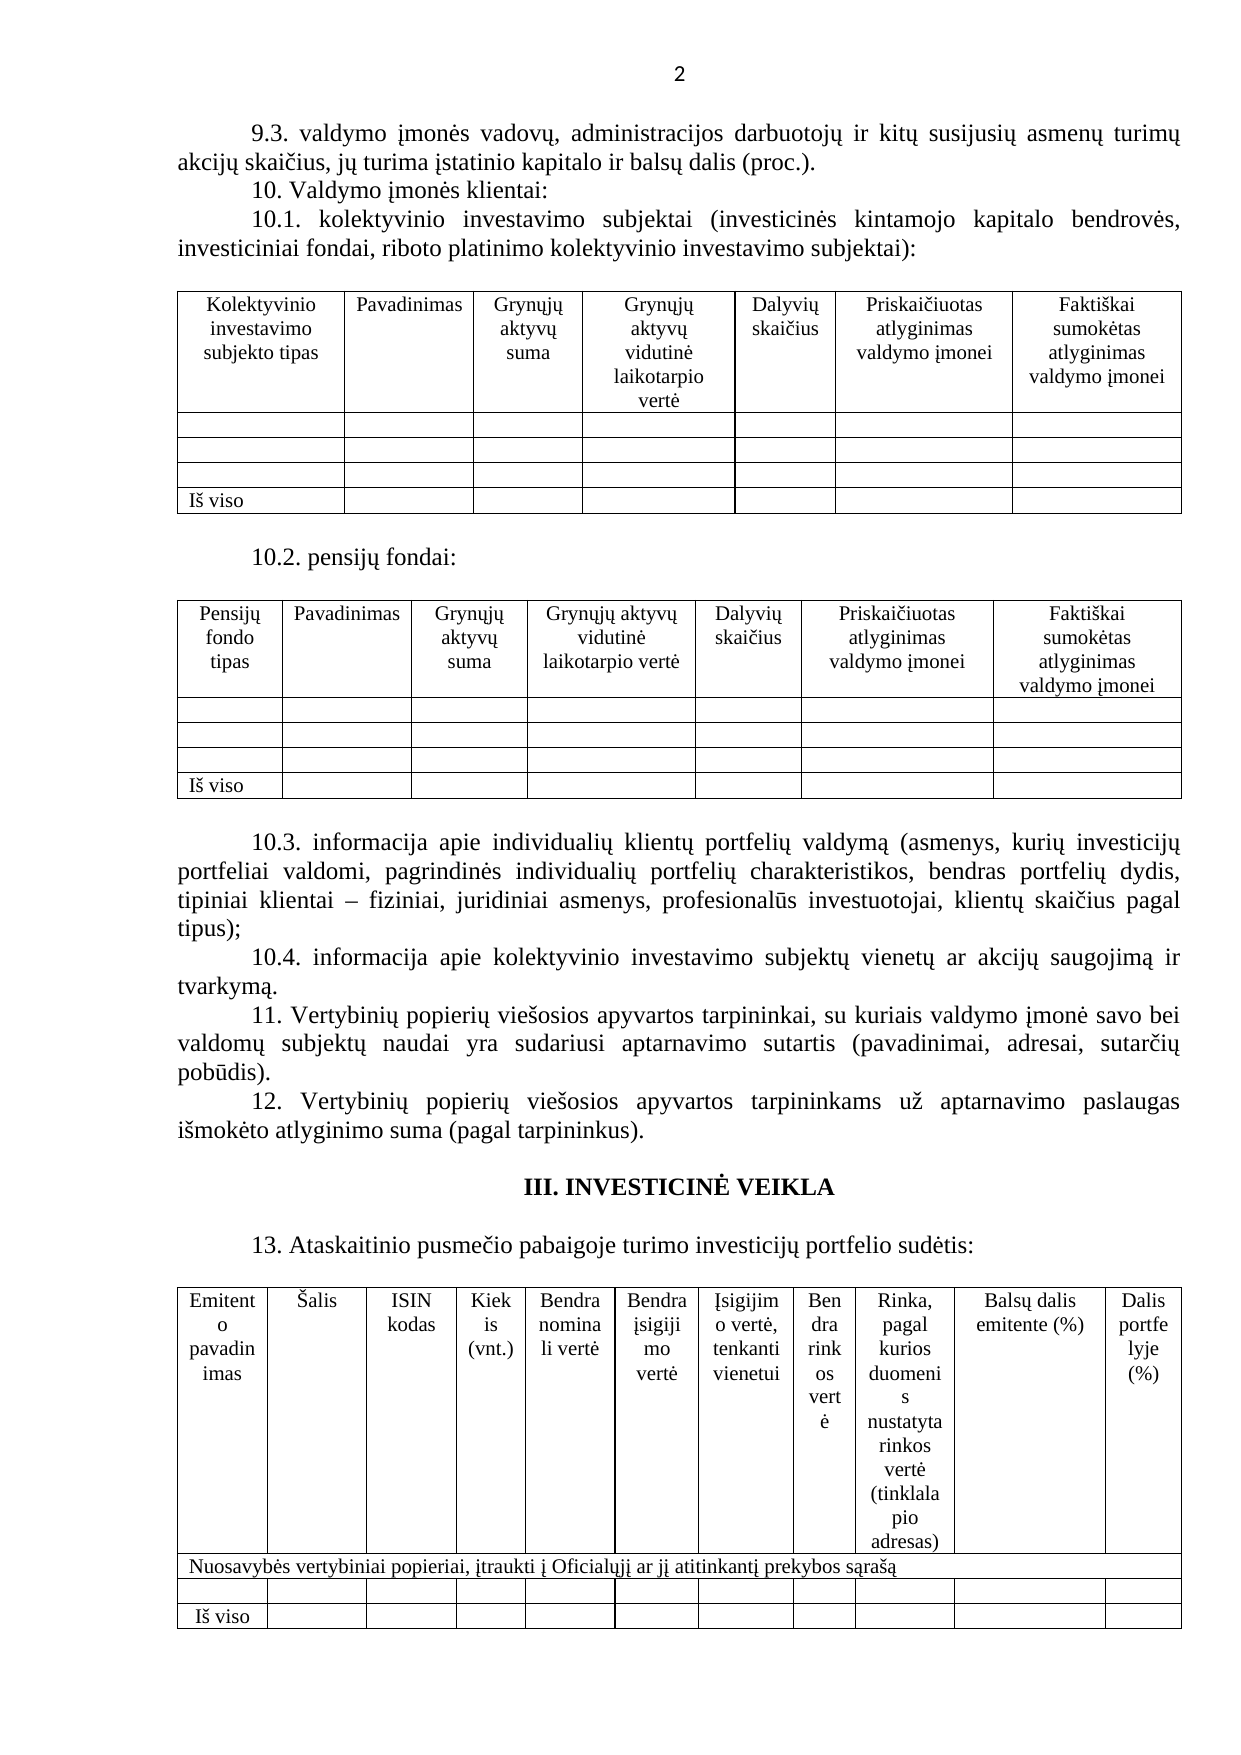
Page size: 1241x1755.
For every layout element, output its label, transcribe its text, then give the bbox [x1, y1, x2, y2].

table_cell [345, 488, 473, 512]
table_cell [736, 463, 835, 487]
table_cell [178, 723, 282, 747]
table_cell [1013, 438, 1181, 462]
table_cell [412, 698, 527, 722]
table_cell [178, 463, 344, 487]
table_cell [526, 1604, 614, 1628]
table_header Bendra rinkos vertė [794, 1288, 855, 1553]
table_cell [345, 463, 473, 487]
table_header Grynųjų aktyvų vidutinė laikotarpio vertė [583, 292, 734, 412]
table_header Pensijų fondo tipas [178, 601, 282, 697]
table_cell [1013, 413, 1181, 437]
table_cell [268, 1579, 366, 1603]
table_cell [802, 723, 993, 747]
table_cell [736, 413, 835, 437]
table_cell Iš viso [178, 488, 344, 512]
table_cell [283, 773, 411, 797]
table_cell [528, 773, 695, 797]
table_header Pavadinimas [345, 292, 473, 412]
table_cell [583, 488, 734, 512]
table_cell [856, 1604, 954, 1628]
table_cell [696, 773, 801, 797]
table_cell [412, 773, 527, 797]
table_header ISIN kodas [367, 1288, 456, 1553]
text 10.3. informacija apie individualių klientų portfelių valdymą (asmenys, kurių investicijų portfeliai valdomi, pagrindinės individualių portfelių charakteristikos, bendras portfelių dydis, tipiniai klientai – fiziniai, juridiniai asmenys, profesionalūs investuotojai, klientų skaičius pagal tipus); [177, 827, 1181, 942]
table_cell [583, 413, 734, 437]
table_cell [412, 748, 527, 772]
table_cell [528, 748, 695, 772]
table_header Pavadinimas [283, 601, 411, 697]
table_cell [955, 1604, 1105, 1628]
table_cell [1106, 1604, 1181, 1628]
table_cell [283, 748, 411, 772]
table_cell [583, 463, 734, 487]
table_cell [526, 1579, 614, 1603]
table_cell [736, 488, 835, 512]
text 10.1. kolektyvinio investavimo subjektai (investicinės kintamojo kapitalo bendrovės, investiciniai fondai, riboto platinimo kolektyvinio investavimo subjektai): [177, 204, 1181, 262]
table_cell [836, 488, 1012, 512]
table_cell [457, 1579, 525, 1603]
table_cell [802, 748, 993, 772]
table_cell [283, 698, 411, 722]
table_cell [412, 723, 527, 747]
table_header Įsigijimo vertė, tenkanti vienetui [699, 1288, 793, 1553]
table_cell [794, 1604, 855, 1628]
table_cell [474, 413, 582, 437]
table_header Faktiškai sumokėtas atlyginimas valdymo įmonei [994, 601, 1181, 697]
table_header Priskaičiuotas atlyginimas valdymo įmonei [836, 292, 1012, 412]
table_cell [699, 1604, 793, 1628]
table_cell [994, 698, 1181, 722]
table_header Emitento pavadinimas [178, 1288, 267, 1553]
table_header Priskaičiuotas atlyginimas valdymo įmonei [802, 601, 993, 697]
table_cell [1106, 1579, 1181, 1603]
table_cell [178, 698, 282, 722]
table_cell [457, 1604, 525, 1628]
table_cell [178, 413, 344, 437]
table_cell [528, 698, 695, 722]
table_cell [528, 723, 695, 747]
text 9.3. valdymo įmonės vadovų, administracijos darbuotojų ir kitų susijusių asmenų turimų akcijų skaičius, jų turima įstatinio kapitalo ir balsų dalis (proc.). [177, 118, 1181, 176]
table_cell [178, 1579, 267, 1603]
text 13. Ataskaitinio pusmečio pabaigoje turimo investicijų portfelio sudėtis: [177, 1230, 1181, 1258]
table_cell [1013, 488, 1181, 512]
table_cell [994, 723, 1181, 747]
table_cell [699, 1579, 793, 1603]
table_cell [367, 1579, 456, 1603]
table_cell Iš viso [178, 773, 282, 797]
table_header Faktiškai sumokėtas atlyginimas valdymo įmonei [1013, 292, 1181, 412]
table_header Bendra nominali vertė [526, 1288, 614, 1553]
table_cell [696, 698, 801, 722]
table_cell [474, 463, 582, 487]
table_cell [836, 438, 1012, 462]
table_cell [994, 773, 1181, 797]
table_cell [474, 438, 582, 462]
text 10.4. informacija apie kolektyvinio investavimo subjektų vienetų ar akcijų saugojimą ir tvarkymą. [177, 942, 1181, 1000]
table_header Bendra įsigijimo vertė [616, 1288, 698, 1553]
table_cell [474, 488, 582, 512]
table_cell [178, 438, 344, 462]
text 11. Vertybinių popierių viešosios apyvartos tarpininkai, su kuriais valdymo įmonė savo bei valdomų subjektų naudai yra sudariusi aptarnavimo sutartis (pavadinimai, adresai, sutarčių pobūdis). [177, 1000, 1181, 1086]
text 12. Vertybinių popierių viešosios apyvartos tarpininkams už aptarnavimo paslaugas išmokėto atlyginimo suma (pagal tarpininkus). [177, 1086, 1181, 1143]
table_header Dalyvių skaičius [696, 601, 801, 697]
table_cell [1013, 463, 1181, 487]
table_header Kiekis (vnt.) [457, 1288, 525, 1553]
text 10.2. pensijų fondai: [177, 542, 1181, 571]
table_cell Iš viso [178, 1604, 267, 1628]
table_cell [283, 723, 411, 747]
table_header Grynųjų aktyvų suma [412, 601, 527, 697]
table_header Šalis [268, 1288, 366, 1553]
table_header Grynųjų aktyvų vidutinė laikotarpio vertė [528, 601, 695, 697]
table_cell [802, 698, 993, 722]
table_cell [696, 723, 801, 747]
table_cell [345, 413, 473, 437]
table_cell Nuosavybės vertybiniai popieriai, įtraukti į Oficialųjį ar jį atitinkantį prekybos sąrašą [178, 1554, 1181, 1578]
text 10. Valdymo įmonės klientai: [177, 176, 1181, 204]
table_header Grynųjų aktyvų suma [474, 292, 582, 412]
table_cell [994, 748, 1181, 772]
text III. INVESTICINĖ VEIKLA [177, 1172, 1181, 1201]
table_cell [736, 438, 835, 462]
table_header Kolektyvinio investavimo subjekto tipas [178, 292, 344, 412]
table_cell [836, 463, 1012, 487]
table_cell [345, 438, 473, 462]
table_cell [178, 748, 282, 772]
table_cell [616, 1579, 698, 1603]
table_cell [583, 438, 734, 462]
table_cell [802, 773, 993, 797]
table_cell [955, 1579, 1105, 1603]
table_header Balsų dalis emitente (%) [955, 1288, 1105, 1553]
table_cell [794, 1579, 855, 1603]
table_cell [268, 1604, 366, 1628]
table_header Dalis portfelyje (%) [1106, 1288, 1181, 1553]
table_cell [367, 1604, 456, 1628]
table_cell [856, 1579, 954, 1603]
table_cell [696, 748, 801, 772]
table_cell [836, 413, 1012, 437]
table_header Dalyvių skaičius [736, 292, 835, 412]
table_cell [616, 1604, 698, 1628]
table_header Rinka, pagal kurios duomenis nustatyta rinkos vertė (tinklalapio adresas) [856, 1288, 954, 1553]
